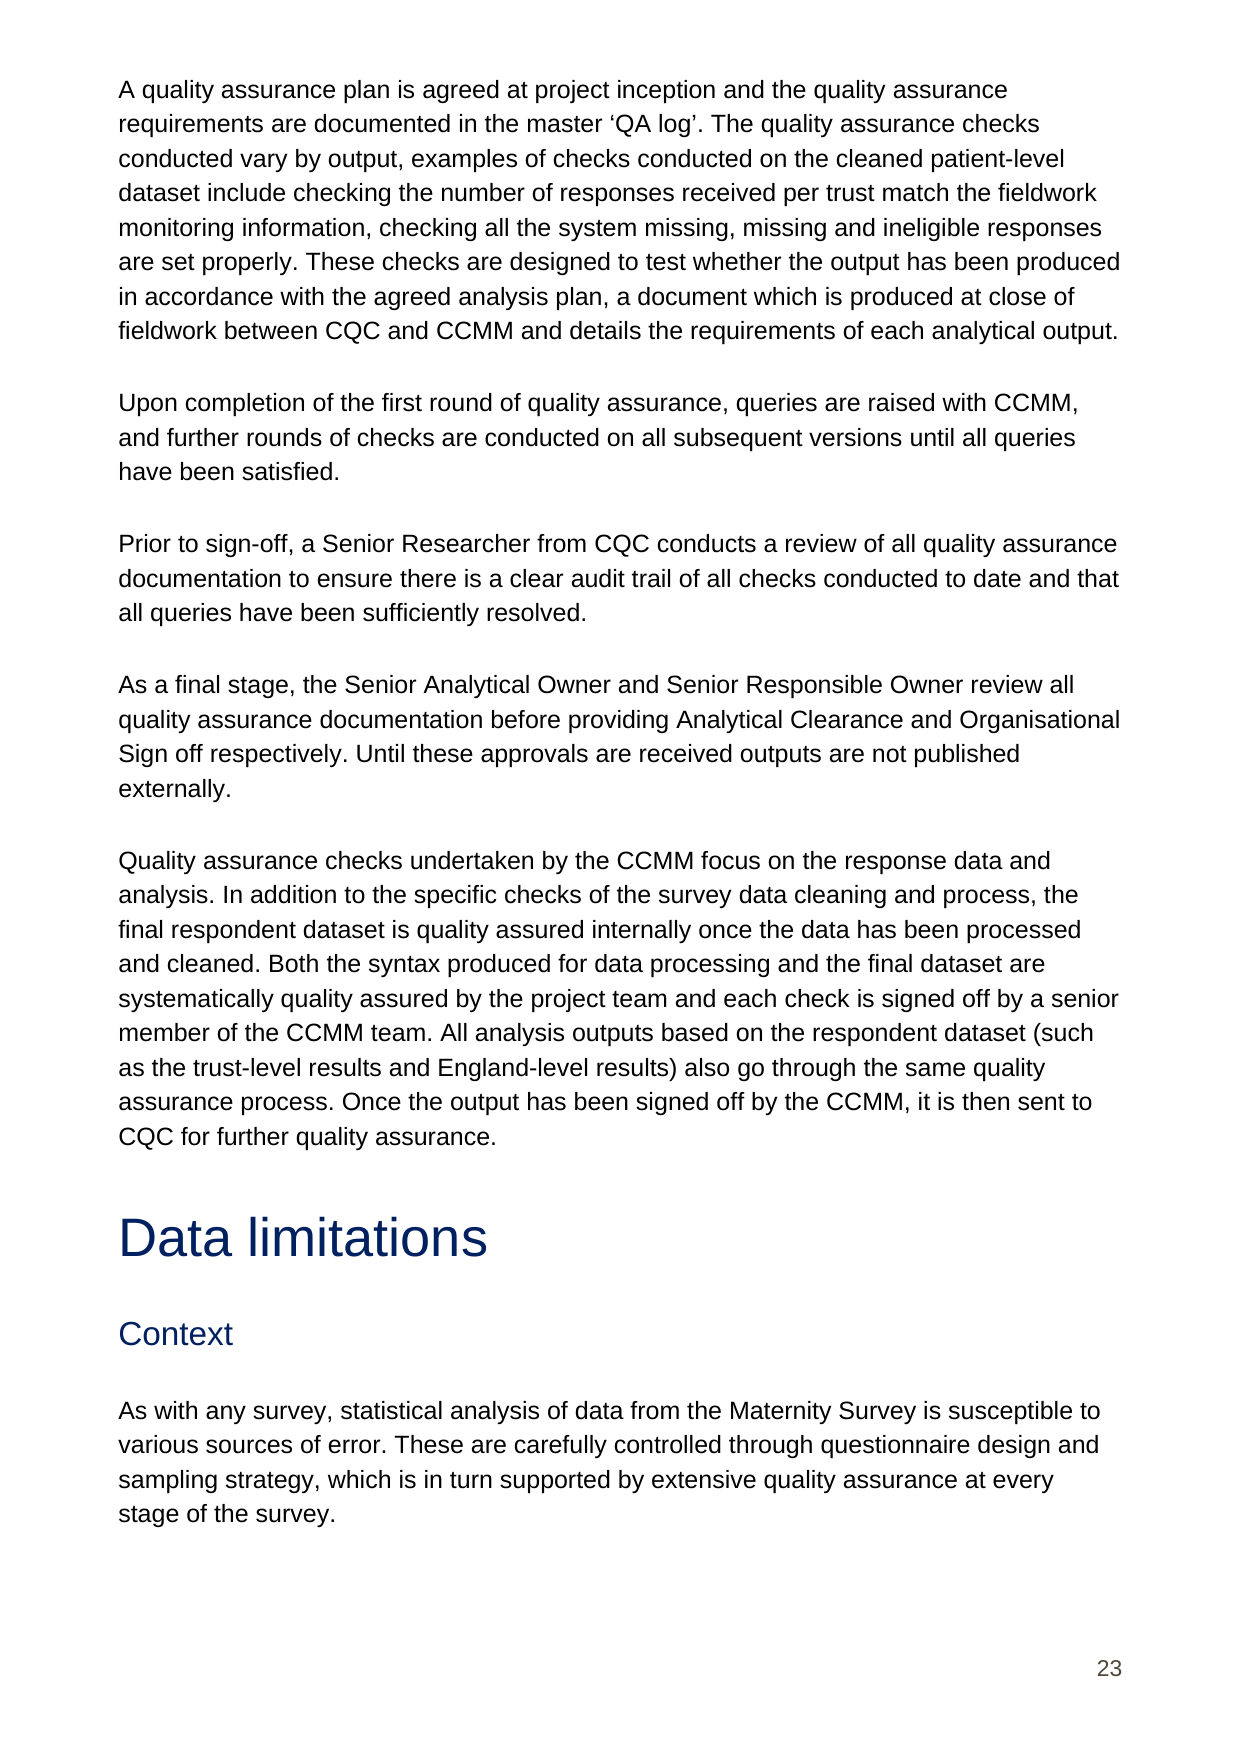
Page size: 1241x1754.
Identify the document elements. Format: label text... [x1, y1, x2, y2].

text Quality assurance checks undertaken by the CCMM focus on the response data and analysis. In addition to the specific checks of the survey data cleaning and process, the final respondent dataset is quality assured internally once the data has been processed and cleaned. Both the syntax produced for data processing and the final dataset are systematically quality assured by the project team and each check is signed off by a senior member of the CCMM team. All analysis outputs based on the respondent dataset (such as the trust-level results and England-level results) also go through the same quality assurance process. Once the output has been signed off by the CCMM, it is then sent to CQC for further quality assurance. [118, 846, 1122, 1150]
list A quality assurance plan is agreed at project inception and the quality assurance requirements are documented in the master ‘QA log’. The quality assurance checks conducted vary by output, examples of checks conducted on the cleaned patient-level dataset include checking the number of responses received per trust match the fieldwork monitoring information, checking all the system missing, missing and ineligible responses are set properly. These checks are designed to test whether the output has been produced in accordance with the agreed analysis plan, a document which is produced at close of fieldwork between CQC and CCMM and details the requirements of each analytical output. [118, 75, 1122, 345]
subtitle Data limitations [118, 1206, 1122, 1268]
text Prior to sign-off, a Senior Researcher from CQC conducts a review of all quality assurance documentation to ensure there is a clear audit trail of all checks conducted to date and that all queries have been sufficiently resolved. [118, 529, 1122, 627]
text Upon completion of the first round of quality assurance, queries are raised with CCMM, and further rounds of checks are conducted on all subsequent versions until all queries have been satisfied. [118, 388, 1122, 486]
subtitle Context [118, 1314, 1122, 1352]
text As with any survey, statistical analysis of data from the Maternity Survey is susceptible to various sources of error. These are carefully controlled through questionnaire design and sampling strategy, which is in turn supported by extensive quality assurance at every stage of the survey. [118, 1396, 1122, 1528]
text As a final stage, the Senior Analytical Owner and Senior Responsible Owner review all quality assurance documentation before providing Analytical Clearance and Organisational Sign off respectively. Until these approvals are received outputs are not published externally. [118, 670, 1122, 802]
